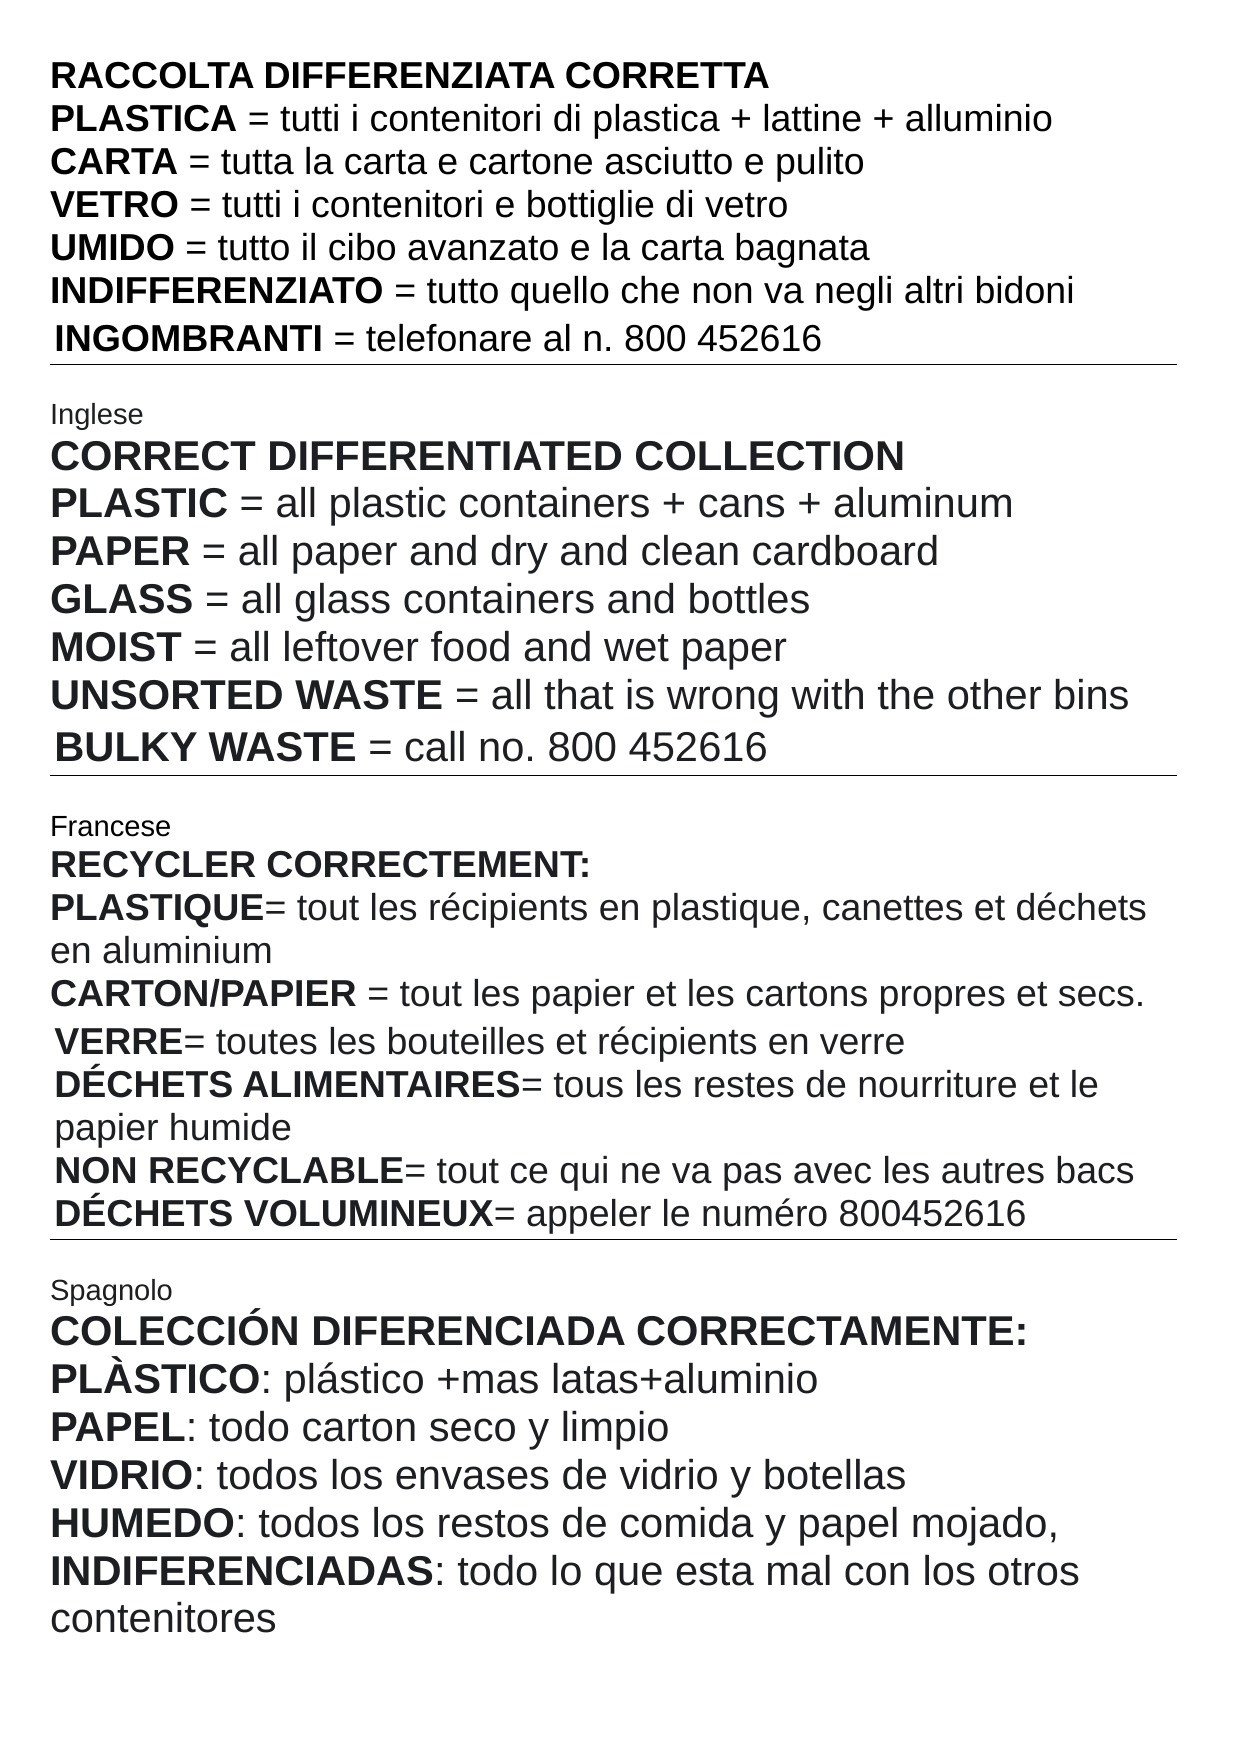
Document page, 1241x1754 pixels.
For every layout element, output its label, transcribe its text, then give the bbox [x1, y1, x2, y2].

text PLASTICA = tutti i contenitori di plastica + lattine + alluminio [50, 96, 1177, 139]
text BULKY WASTE = call no. 800 452616 [50, 718, 1177, 775]
text HUMEDO: todos los restos de comida y papel mojado, INDIFERENCIADAS: todo lo que esta mal con los otros contenitores [50, 1498, 1177, 1642]
text PAPER = all paper and dry and clean cardboard [50, 527, 1177, 575]
text VETRO = tutti i contenitori e bottiglie di vetro [50, 182, 1177, 226]
text COLECCIÓN DIFERENCIADA CORRECTAMENTE: PLÀSTICO: plástico +mas latas+aluminio [50, 1306, 1177, 1402]
text RECYCLER CORRECTEMENT: PLASTIQUE= tout les récipients en plastique, canettes et déchets en aluminium CARTON/PAPIER = tout les papier et les cartons propres et secs. [50, 842, 1177, 1015]
text CORRECT DIFFERENTIATED COLLECTION [50, 431, 1177, 479]
text UNSORTED WASTE = all that is wrong with the other bins [50, 671, 1177, 718]
text UMIDO = tutto il cibo avanzato e la carta bagnata [50, 226, 1177, 269]
text VIDRIO: todos los envases de vidrio y botellas [50, 1450, 1177, 1498]
text INGOMBRANTI = telefonare al n. 800 452616 [50, 312, 1177, 364]
text RACCOLTA DIFFERENZIATA CORRETTA [50, 53, 1177, 96]
text Spagnolo [50, 1273, 1177, 1306]
text Inglese [50, 397, 1177, 431]
text GLASS = all glass containers and bottles [50, 575, 1177, 623]
text PLASTIC = all plastic containers + cans + aluminum [50, 479, 1177, 527]
text Francese [50, 809, 1177, 842]
text CARTA = tutta la carta e cartone asciutto e pulito [50, 139, 1177, 182]
text VERRE= toutes les bouteilles et récipients en verre DÉCHETS ALIMENTAIRES= tous les restes de nourriture et le papier humide NON RECYCLABLE= tout ce qui ne va pas avec les autres bacs DÉCHETS VOLUMINEUX= appeler le numéro 800452616 [50, 1015, 1177, 1239]
text INDIFFERENZIATO = tutto quello che non va negli altri bidoni [50, 269, 1218, 312]
text MOIST = all leftover food and wet paper [50, 623, 1177, 671]
text PAPEL: todo carton seco y limpio [50, 1402, 1177, 1450]
